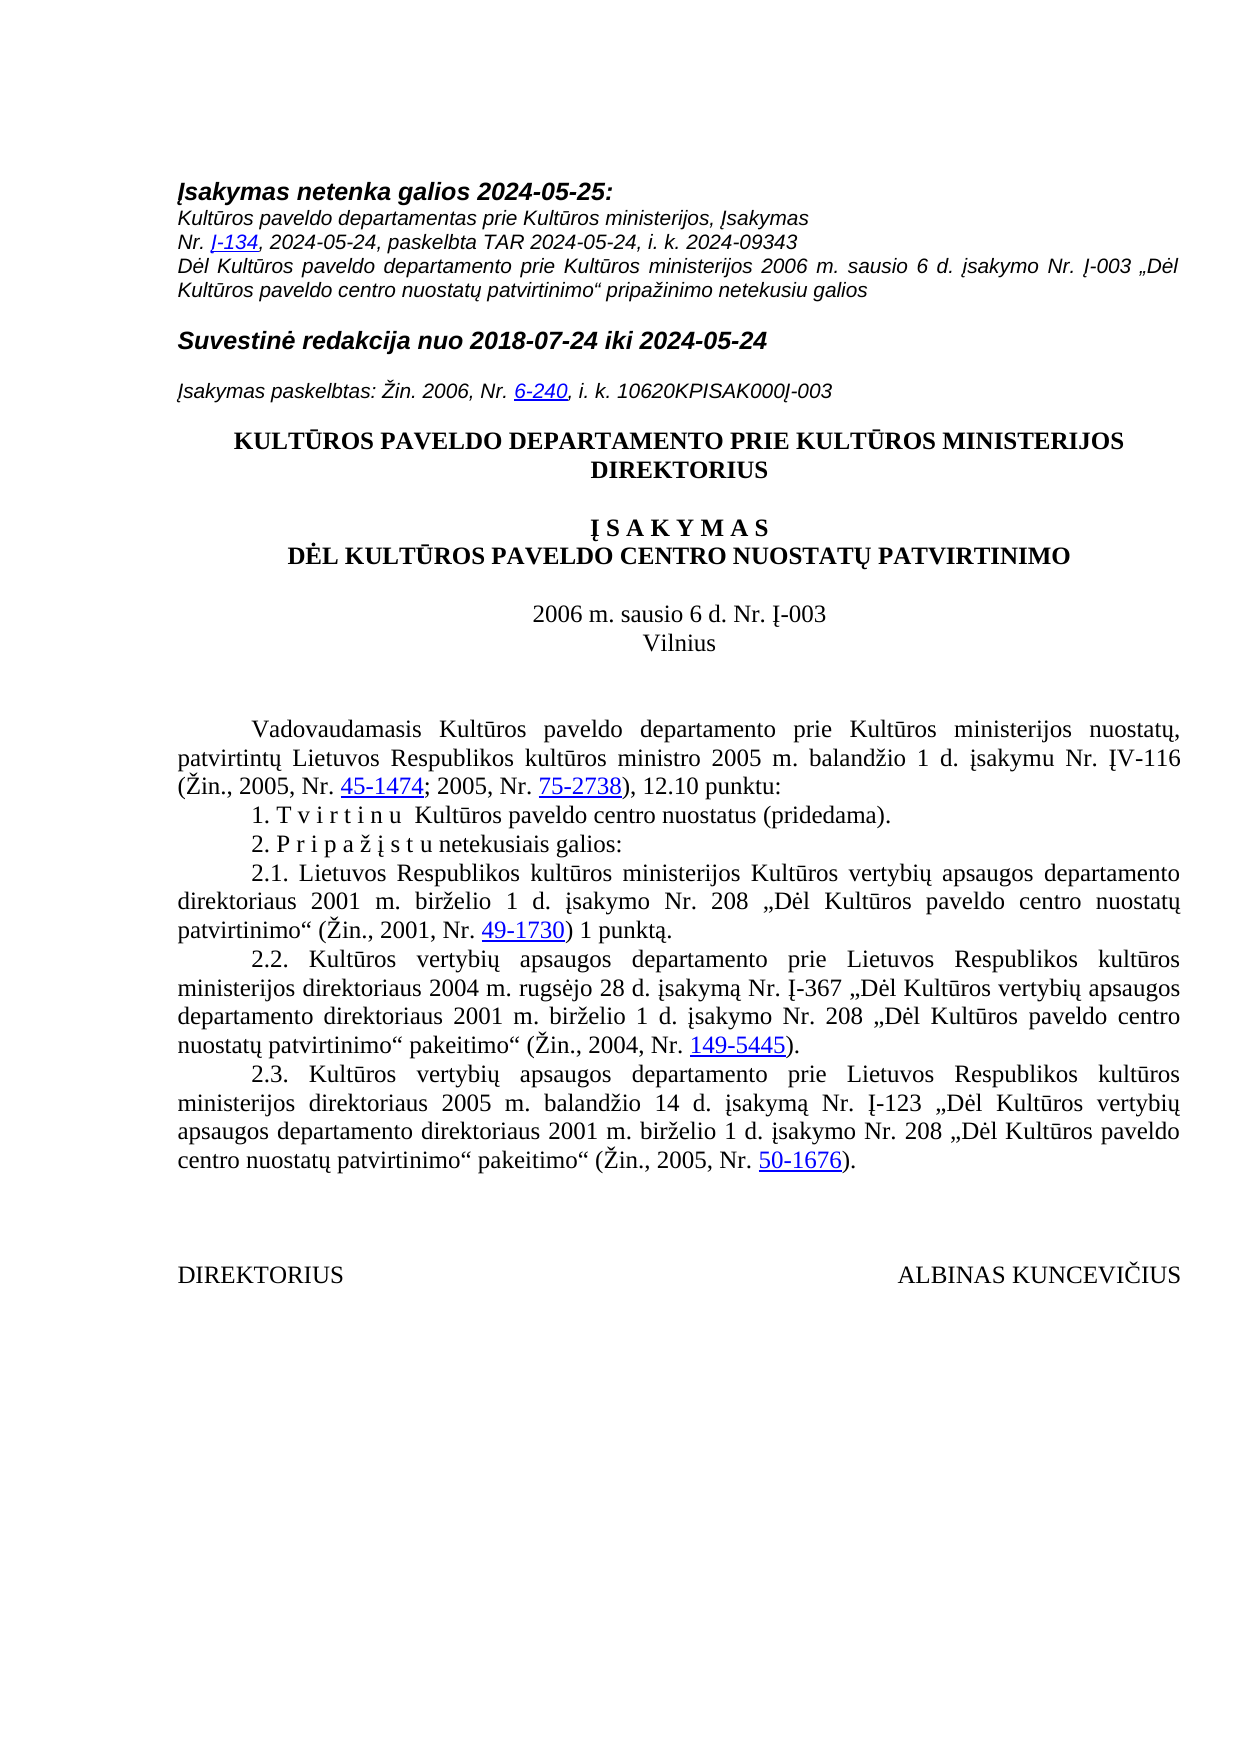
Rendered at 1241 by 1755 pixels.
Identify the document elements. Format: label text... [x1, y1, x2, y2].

text Kultūros paveldo departamentas prie Kultūros ministerijos, Įsakymas [177, 206, 1181, 230]
text Nr. Į-134, 2024-05-24, paskelbta TAR 2024-05-24, i. k. 2024-09343 [177, 230, 1181, 254]
text Vilnius [177, 628, 1181, 656]
text DĖL KULTŪROS PAVELDO CENTRO NUOSTATŲ PATVIRTINIMO [177, 541, 1181, 570]
text 1. Tvirtinu Kultūros paveldo centro nuostatus (pridedama). [177, 800, 1181, 829]
text DIREKTORIUS ALBINAS KUNCEVIČIUS [177, 1260, 1181, 1289]
text KULTŪROS PAVELDO DEPARTAMENTO PRIE KULTŪROS MINISTERIJOS DIREKTORIUS [177, 426, 1181, 484]
text 2.1. Lietuvos Respublikos kultūros ministerijos Kultūros vertybių apsaugos departamento direktoriaus 2001 m. birželio 1 d. įsakymo Nr. 208 „Dėl Kultūros paveldo centro nuostatų patvirtinimo“ (Žin., 2001, Nr. 49-1730) 1 punktą. [177, 858, 1181, 944]
text 2. Pripažįstu netekusiais galios: [177, 829, 1181, 858]
text 2.3. Kultūros vertybių apsaugos departamento prie Lietuvos Respublikos kultūros ministerijos direktoriaus 2005 m. balandžio 14 d. įsakymą Nr. Į-123 „Dėl Kultūros vertybių apsaugos departamento direktoriaus 2001 m. birželio 1 d. įsakymo Nr. 208 „Dėl Kultūros paveldo centro nuostatų patvirtinimo“ pakeitimo“ (Žin., 2005, Nr. 50-1676). [177, 1059, 1181, 1174]
text Dėl Kultūros paveldo departamento prie Kultūros ministerijos 2006 m. sausio 6 d. įsakymo Nr. Į-003 „Dėl Kultūros paveldo centro nuostatų patvirtinimo“ pripažinimo netekusiu galios [177, 254, 1181, 302]
text Suvestinė redakcija nuo 2018-07-24 iki 2024-05-24 [177, 326, 1181, 354]
text Vadovaudamasis Kultūros paveldo departamento prie Kultūros ministerijos nuostatų, patvirtintų Lietuvos Respublikos kultūros ministro 2005 m. balandžio 1 d. įsakymu Nr. ĮV-116 (Žin., 2005, Nr. 45-1474; 2005, Nr. 75-2738), 12.10 punktu: [177, 714, 1181, 800]
text Įsakymas paskelbtas: Žin. 2006, Nr. 6-240, i. k. 10620KPISAK000Į-003 [177, 378, 1181, 402]
text Į S A K Y M A S [177, 513, 1181, 541]
text 2.2. Kultūros vertybių apsaugos departamento prie Lietuvos Respublikos kultūros ministerijos direktoriaus 2004 m. rugsėjo 28 d. įsakymą Nr. Į-367 „Dėl Kultūros vertybių apsaugos departamento direktoriaus 2001 m. birželio 1 d. įsakymo Nr. 208 „Dėl Kultūros paveldo centro nuostatų patvirtinimo“ pakeitimo“ (Žin., 2004, Nr. 149-5445). [177, 944, 1181, 1059]
text 2006 m. sausio 6 d. Nr. Į-003 [177, 599, 1181, 628]
text Įsakymas netenka galios 2024-05-25: [177, 177, 1181, 206]
